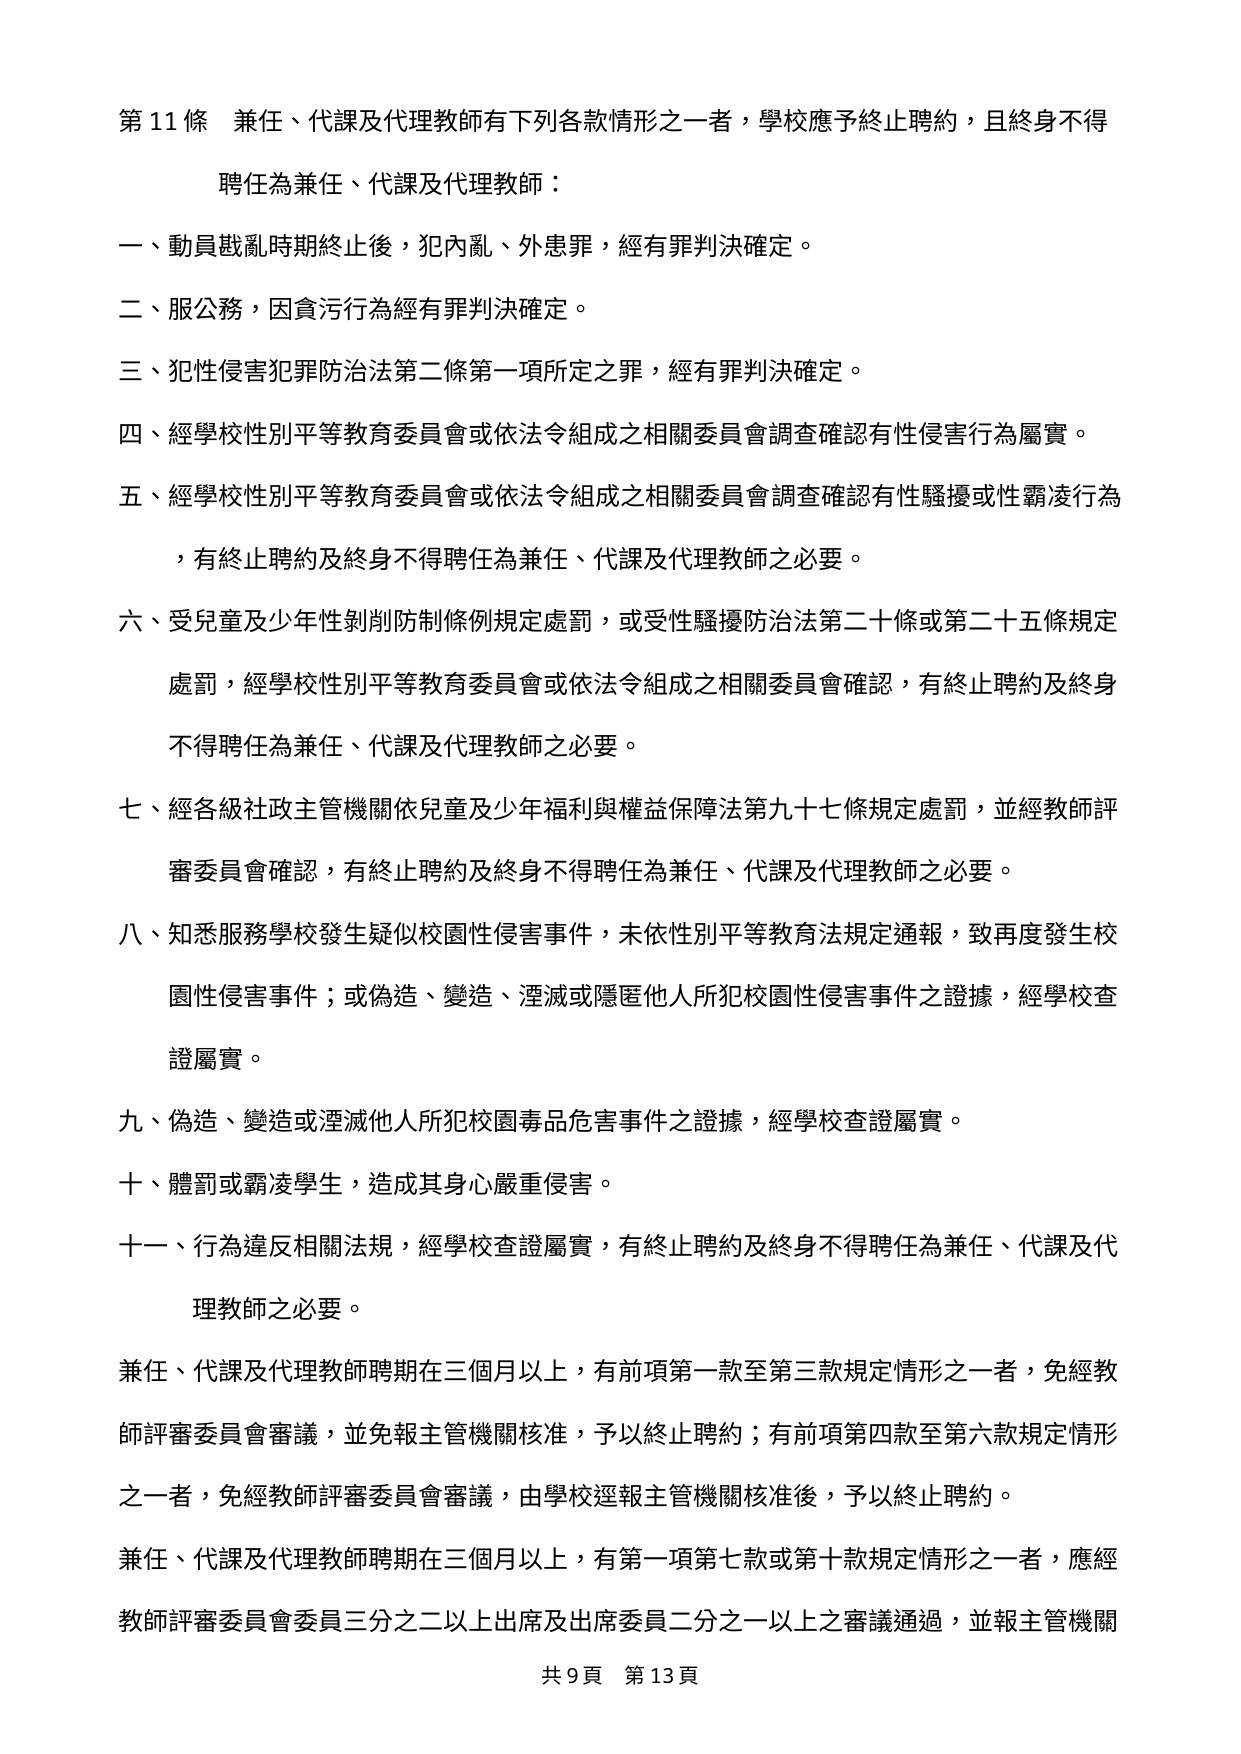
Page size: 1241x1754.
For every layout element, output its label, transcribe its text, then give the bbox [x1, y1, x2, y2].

text 十、體罰或霸凌學生，造成其身心嚴重侵害。 [118, 1141, 1122, 1203]
text 一、動員戡亂時期終止後，犯內亂、外患罪，經有罪判決確定。 [118, 203, 1122, 266]
text 兼任、代課及代理教師聘期在三個月以上，有前項第一款至第三款規定情形之一者，免經教師評審委員會審議，並免報主管機關核准，予以終止聘約；有前項第四款至第六款規定情形之一者，免經教師評審委員會審議，由學校逕報主管機關核准後，予以終止聘約。 [118, 1328, 1122, 1516]
text 六、受兒童及少年性剝削防制條例規定處罰，或受性騷擾防治法第二十條或第二十五條規定處罰，經學校性別平等教育委員會或依法令組成之相關委員會確認，有終止聘約及終身不得聘任為兼任、代課及代理教師之必要。 [118, 578, 1122, 766]
text 二、服公務，因貪污行為經有罪判決確定。 [118, 266, 1122, 328]
text 五、經學校性別平等教育委員會或依法令組成之相關委員會調查確認有性騷擾或性霸凌行為 ，有終止聘約及終身不得聘任為兼任、代課及代理教師之必要。 [118, 453, 1122, 578]
text 八、知悉服務學校發生疑似校園性侵害事件，未依性別平等教育法規定通報，致再度發生校園性侵害事件；或偽造、變造、湮滅或隱匿他人所犯校園性侵害事件之證據，經學校查證屬實。 [118, 891, 1122, 1078]
text 九、偽造、變造或湮滅他人所犯校園毒品危害事件之證據，經學校查證屬實。 [118, 1078, 1122, 1141]
text 兼任、代課及代理教師聘期在三個月以上，有第一項第七款或第十款規定情形之一者，應經教師評審委員會委員三分之二以上出席及出席委員二分之一以上之審議通過，並報主管機關 [118, 1516, 1122, 1641]
text 十一、行為違反相關法規，經學校查證屬實，有終止聘約及終身不得聘任為兼任、代課及代理教師之必要。 [118, 1203, 1122, 1328]
text 七、經各級社政主管機關依兒童及少年福利與權益保障法第九十七條規定處罰，並經教師評審委員會確認，有終止聘約及終身不得聘任為兼任、代課及代理教師之必要。 [118, 766, 1122, 891]
text 第11條 兼任、代課及代理教師有下列各款情形之一者，學校應予終止聘約，且終身不得聘任為兼任、代課及代理教師： [118, 78, 1122, 203]
text 四、經學校性別平等教育委員會或依法令組成之相關委員會調查確認有性侵害行為屬實。 [118, 391, 1122, 453]
text 三、犯性侵害犯罪防治法第二條第一項所定之罪，經有罪判決確定。 [118, 328, 1122, 391]
